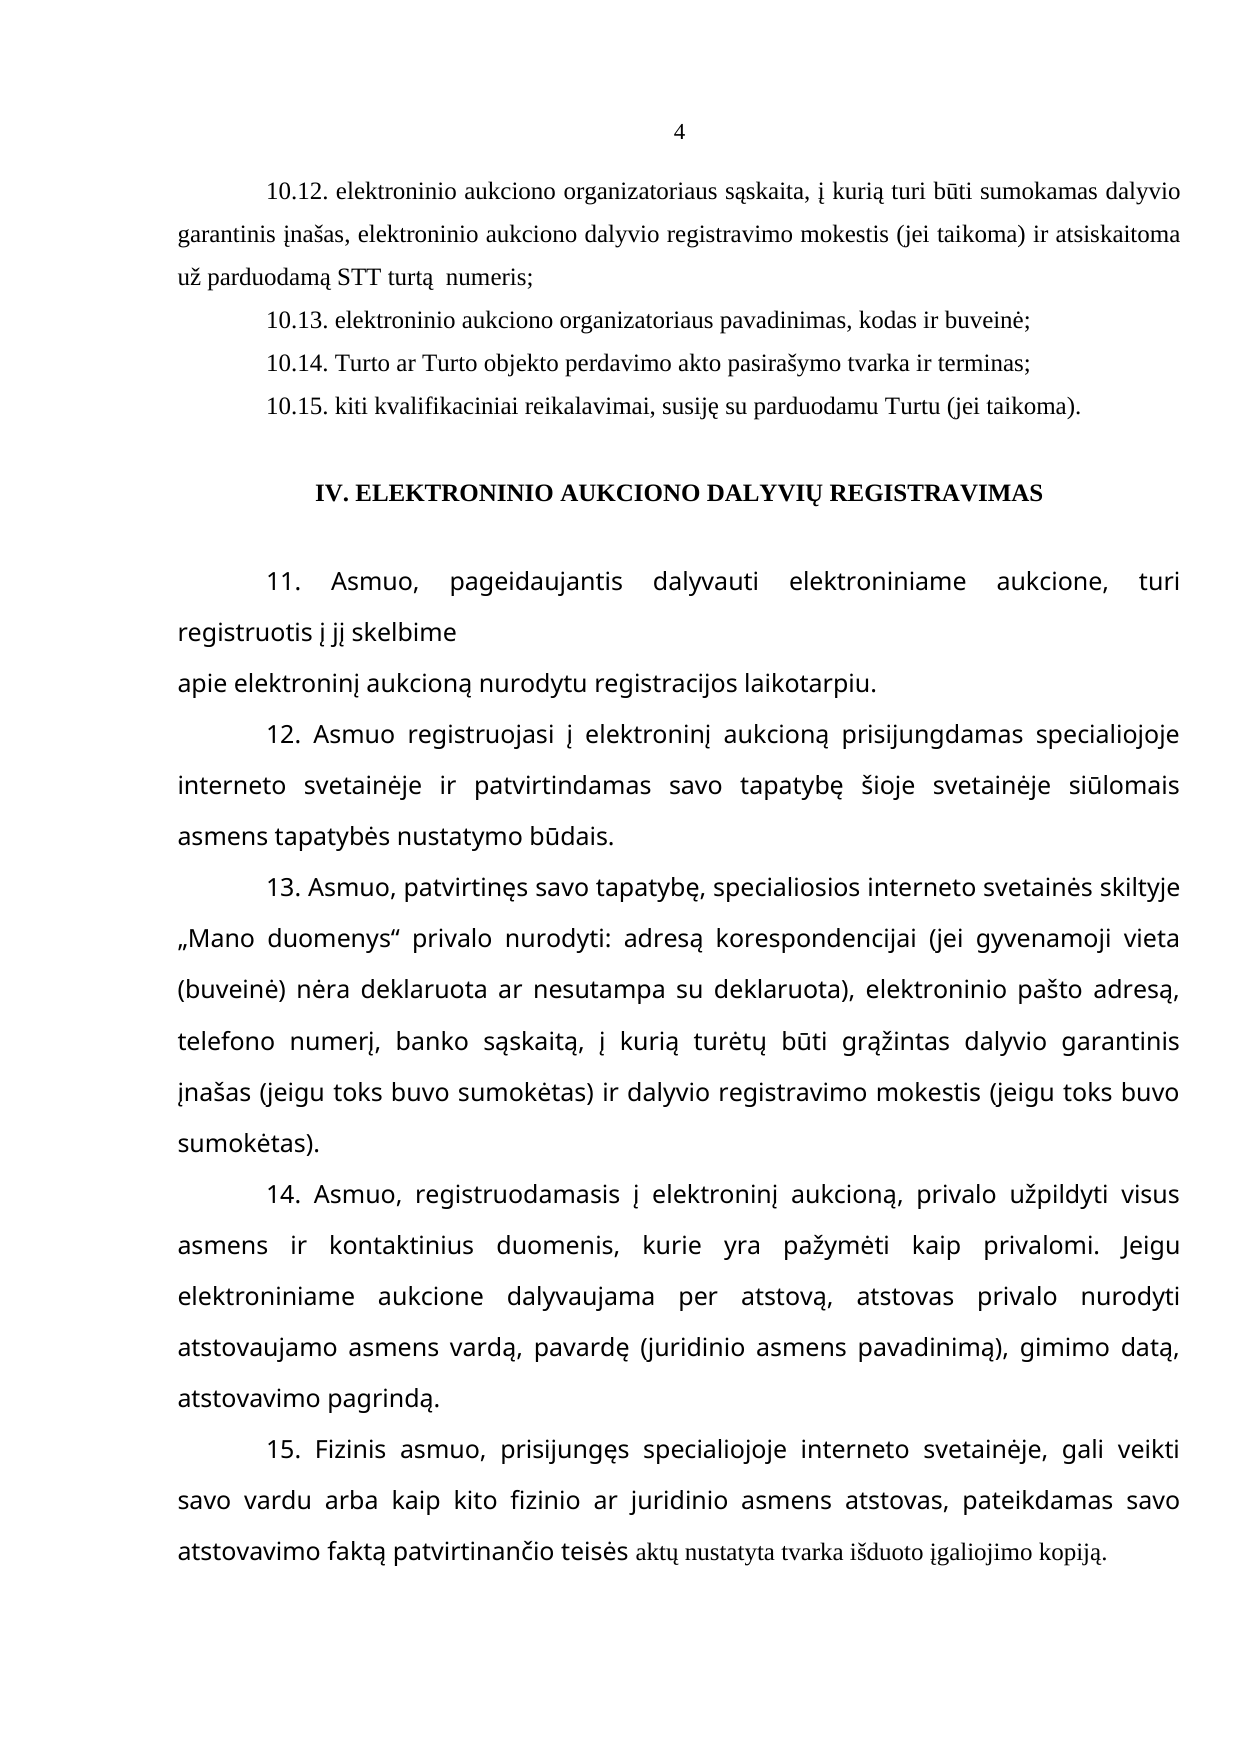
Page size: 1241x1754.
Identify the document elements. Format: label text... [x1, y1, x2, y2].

text 10.14. Turto ar Turto objekto perdavimo akto pasirašymo tvarka ir terminas; [177, 348, 1181, 377]
text 12. Asmuo registruojasi į elektroninį aukcioną prisijungdamas specialiojoje interneto svetainėje ir patvirtindamas savo tapatybę šioje svetainėje siūlomais asmens tapatybės nustatymo būdais. [177, 717, 1181, 853]
text 10.15. kiti kvalifikaciniai reikalavimai, susiję su parduodamu Turtu (jei taikoma). [177, 391, 1181, 420]
text apie elektroninį aukcioną nurodytu registracijos laikotarpiu. [177, 666, 1181, 700]
text 15. Fizinis asmuo, prisijungęs specialiojoje interneto svetainėje, gali veikti savo vardu arba kaip kito fizinio ar juridinio asmens atstovas, pateikdamas savo atstovavimo faktą patvirtinančio teisės aktų nustatyta tvarka išduoto įgaliojimo kopiją. [177, 1432, 1181, 1568]
text 11. Asmuo, pageidaujantis dalyvauti elektroniniame aukcione, turi registruotis į jį skelbime [177, 564, 1181, 649]
text 14. Asmuo, registruodamasis į elektroninį aukcioną, privalo užpildyti visus asmens ir kontaktinius duomenis, kurie yra pažymėti kaip privalomi. Jeigu elektroniniame aukcione dalyvaujama per atstovą, atstovas privalo nurodyti atstovaujamo asmens vardą, pavardę (juridinio asmens pavadinimą), gimimo datą, atstovavimo pagrindą. [177, 1176, 1181, 1414]
text IV. ELEKTRONINIO AUKCIONO DALYVIŲ REGISTRAVIMAS [177, 478, 1181, 506]
text 10.13. elektroninio aukciono organizatoriaus pavadinimas, kodas ir buveinė; [177, 305, 1181, 334]
text 13. Asmuo, patvirtinęs savo tapatybę, specialiosios interneto svetainės skiltyje „Mano duomenys“ privalo nurodyti: adresą korespondencijai (jei gyvenamoji vieta (buveinė) nėra deklaruota ar nesutampa su deklaruota), elektroninio pašto adresą, telefono numerį, banko sąskaitą, į kurią turėtų būti grąžintas dalyvio garantinis įnašas (jeigu toks buvo sumokėtas) ir dalyvio registravimo mokestis (jeigu toks buvo sumokėtas). [177, 870, 1181, 1159]
text 10.12. elektroninio aukciono organizatoriaus sąskaita, į kurią turi būti sumokamas dalyvio garantinis įnašas, elektroninio aukciono dalyvio registravimo mokestis (jei taikoma) ir atsiskaitoma už parduodamą STT turtą numeris; [177, 176, 1181, 291]
